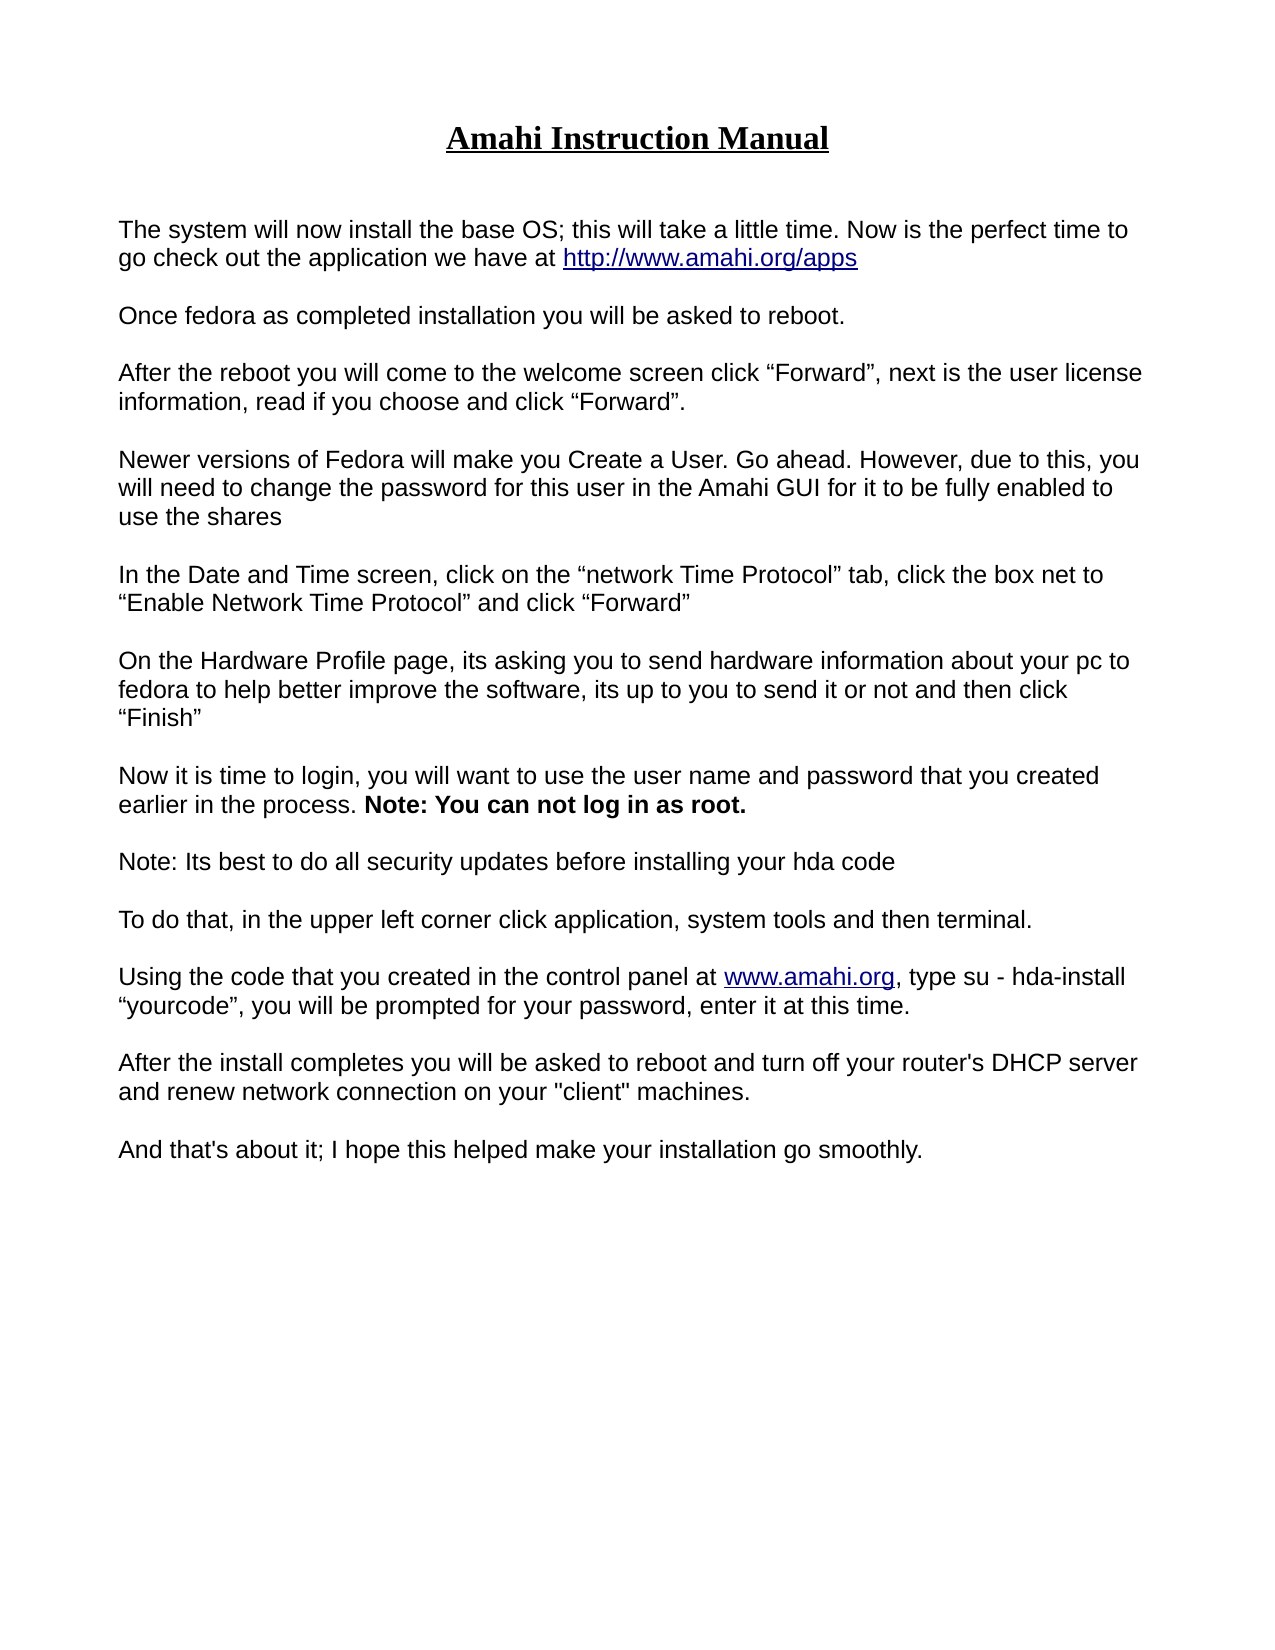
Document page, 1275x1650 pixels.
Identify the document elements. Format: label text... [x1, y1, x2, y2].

text And that's about it; I hope this helped make your installation go smoothly. [118, 1135, 1157, 1163]
text The system will now install the base OS; this will take a little time. Now is the perfect time to go check out the application we have at http://www.amahi.org/apps [118, 215, 1157, 272]
text Once fedora as completed installation you will be asked to reboot. [118, 301, 1157, 330]
text After the reboot you will come to the welcome screen click “Forward”, next is the user license information, read if you choose and click “Forward”. [118, 358, 1157, 416]
text Using the code that you created in the control panel at www.amahi.org, type su - hda-install “yourcode”, you will be prompted for your password, enter it at this time. [118, 962, 1157, 1020]
text Now it is time to login, you will want to use the user name and password that you created earlier in the process. Note: You can not log in as root. [118, 761, 1157, 818]
text To do that, in the upper left corner click application, system tools and then terminal. [118, 905, 1157, 933]
text Newer versions of Fedora will make you Create a User. Go ahead. However, due to this, you will need to change the password for this user in the Amahi GUI for it to be fully enabled to use the shares [118, 445, 1157, 531]
text After the install completes you will be asked to reboot and turn off your router's DHCP server and renew network connection on your "client" machines. [118, 1048, 1157, 1106]
text In the Date and Time screen, click on the “network Time Protocol” tab, click the box net to “Enable Network Time Protocol” and click “Forward” [118, 560, 1157, 617]
text Note: Its best to do all security updates before installing your hda code [118, 847, 1157, 876]
text On the Hardware Profile page, its asking you to send hardware information about your pc to fedora to help better improve the software, its up to you to send it or not and then click “Finish” [118, 646, 1157, 732]
